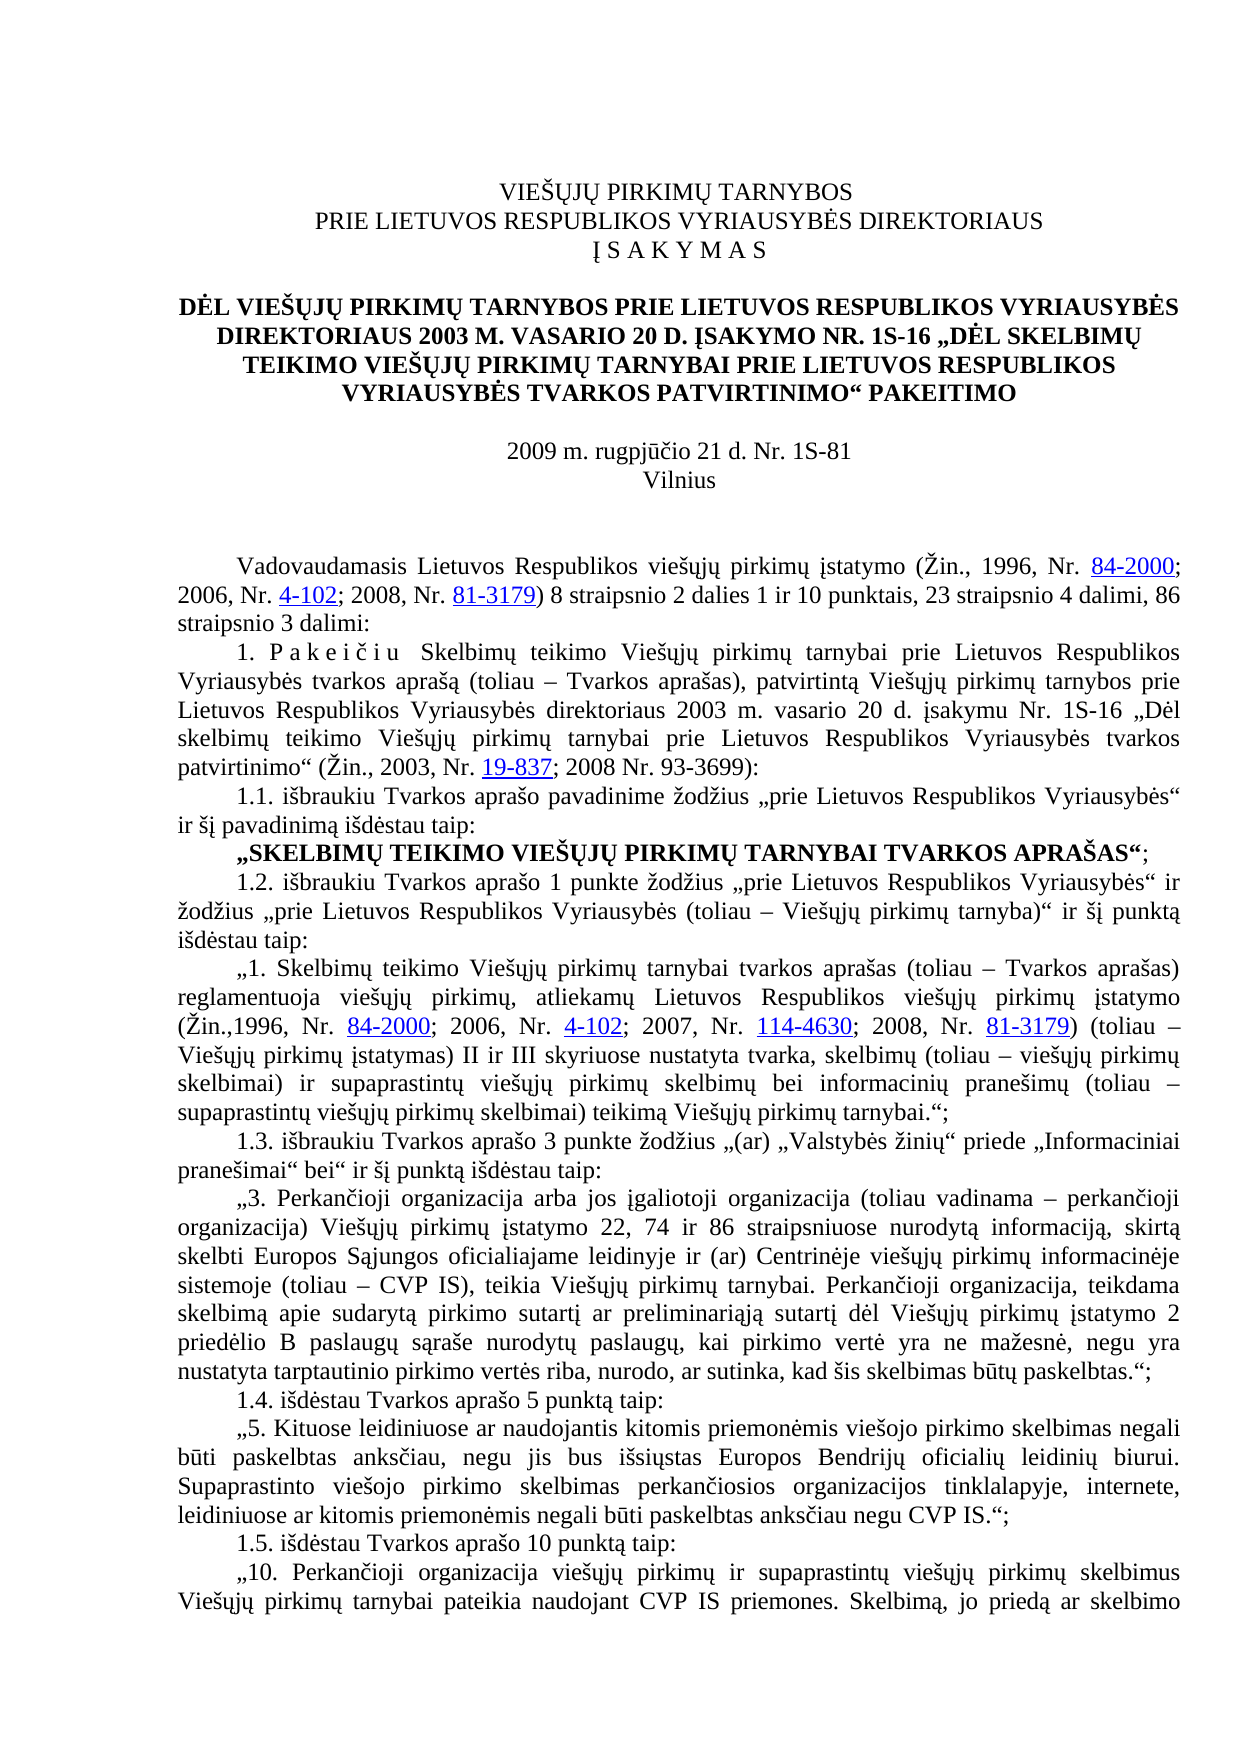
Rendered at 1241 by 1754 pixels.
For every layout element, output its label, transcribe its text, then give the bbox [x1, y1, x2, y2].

text VIEŠŲJŲ PIRKIMŲ TARNYBOS [177, 177, 1181, 206]
text PRIE LIETUVOS RESPUBLIKOS VYRIAUSYBĖS DIREKTORIAUS [177, 206, 1181, 235]
text 1.3. išbraukiu Tvarkos aprašo 3 punkte žodžius „(ar) „Valstybės žinių“ priede „Informaciniai pranešimai“ bei“ ir šį punktą išdėstau taip: [177, 1126, 1181, 1183]
text „3. Perkančioji organizacija arba jos įgaliotoji organizacija (toliau vadinama – perkančioji organizacija) Viešųjų pirkimų įstatymo 22, 74 ir 86 straipsniuose nurodytą informaciją, skirtą skelbti Europos Sąjungos oficialiajame leidinyje ir (ar) Centrinėje viešųjų pirkimų informacinėje sistemoje (toliau – CVP IS), teikia Viešųjų pirkimų tarnybai. Perkančioji organizacija, teikdama skelbimą apie sudarytą pirkimo sutartį ar preliminariąją sutartį dėl Viešųjų pirkimų įstatymo 2 priedėlio B paslaugų sąraše nurodytų paslaugų, kai pirkimo vertė yra ne mažesnė, negu yra nustatyta tarptautinio pirkimo vertės riba, nurodo, ar sutinka, kad šis skelbimas būtų paskelbtas.“; [177, 1183, 1181, 1385]
text Vilnius [177, 465, 1181, 493]
text 1.5. išdėstau Tvarkos aprašo 10 punktą taip: [177, 1528, 1181, 1557]
text Vadovaudamasis Lietuvos Respublikos viešųjų pirkimų įstatymo (Žin., 1996, Nr. 84-2000; 2006, Nr. 4-102; 2008, Nr. 81-3179) 8 straipsnio 2 dalies 1 ir 10 punktais, 23 straipsnio 4 dalimi, 86 straipsnio 3 dalimi: [177, 551, 1181, 637]
text ĮSAKYMAS [177, 235, 1181, 263]
text DĖL VIEŠŲJŲ PIRKIMŲ TARNYBOS PRIE LIETUVOS RESPUBLIKOS VYRIAUSYBĖS DIREKTORIAUS 2003 m. VASARIO 20 d. ĮSAKYMO Nr. 1S-16 „DĖL SKELBIMŲ TEIKIMO VIEŠŲJŲ PIRKIMŲ TARNYBAI PRIE LIETUVOS RESPUBLIKOS VYRIAUSYBĖS TVARKOS PATVIRTINIMO“ PAKEITIMO [177, 292, 1181, 407]
text „1. Skelbimų teikimo Viešųjų pirkimų tarnybai tvarkos aprašas (toliau – Tvarkos aprašas) reglamentuoja viešųjų pirkimų, atliekamų Lietuvos Respublikos viešųjų pirkimų įstatymo (Žin.,1996, Nr. 84-2000; 2006, Nr. 4-102; 2007, Nr. 114-4630; 2008, Nr. 81-3179) (toliau – Viešųjų pirkimų įstatymas) II ir III skyriuose nustatyta tvarka, skelbimų (toliau – viešųjų pirkimų skelbimai) ir supaprastintų viešųjų pirkimų skelbimų bei informacinių pranešimų (toliau – supaprastintų viešųjų pirkimų skelbimai) teikimą Viešųjų pirkimų tarnybai.“; [177, 953, 1181, 1126]
text „5. Kituose leidiniuose ar naudojantis kitomis priemonėmis viešojo pirkimo skelbimas negali būti paskelbtas anksčiau, negu jis bus išsiųstas Europos Bendrijų oficialių leidinių biurui. Supaprastinto viešojo pirkimo skelbimas perkančiosios organizacijos tinklalapyje, internete, leidiniuose ar kitomis priemonėmis negali būti paskelbtas anksčiau negu CVP IS.“; [177, 1413, 1181, 1528]
text 2009 m. rugpjūčio 21 d. Nr. 1S-81 [177, 436, 1181, 465]
text 1.1. išbraukiu Tvarkos aprašo pavadinime žodžius „prie Lietuvos Respublikos Vyriausybės“ ir šį pavadinimą išdėstau taip: [177, 781, 1181, 838]
text „SKELBIMŲ TEIKIMO VIEŠŲJŲ PIRKIMŲ TARNYBAI TVARKOS APRAŠAS“; [177, 838, 1181, 867]
text 1.4. išdėstau Tvarkos aprašo 5 punktą taip: [177, 1385, 1181, 1413]
text „10. Perkančioji organizacija viešųjų pirkimų ir supaprastintų viešųjų pirkimų skelbimus Viešųjų pirkimų tarnybai pateikia naudojant CVP IS priemones. Skelbimą, jo priedą ar skelbimo [177, 1557, 1181, 1615]
text 1. Pakeičiu Skelbimų teikimo Viešųjų pirkimų tarnybai prie Lietuvos Respublikos Vyriausybės tvarkos aprašą (toliau – Tvarkos aprašas), patvirtintą Viešųjų pirkimų tarnybos prie Lietuvos Respublikos Vyriausybės direktoriaus 2003 m. vasario 20 d. įsakymu Nr. 1S-16 „Dėl skelbimų teikimo Viešųjų pirkimų tarnybai prie Lietuvos Respublikos Vyriausybės tvarkos patvirtinimo“ (Žin., 2003, Nr. 19-837; 2008 Nr. 93-3699): [177, 637, 1181, 781]
text 1.2. išbraukiu Tvarkos aprašo 1 punkte žodžius „prie Lietuvos Respublikos Vyriausybės“ ir žodžius „prie Lietuvos Respublikos Vyriausybės (toliau – Viešųjų pirkimų tarnyba)“ ir šį punktą išdėstau taip: [177, 867, 1181, 953]
